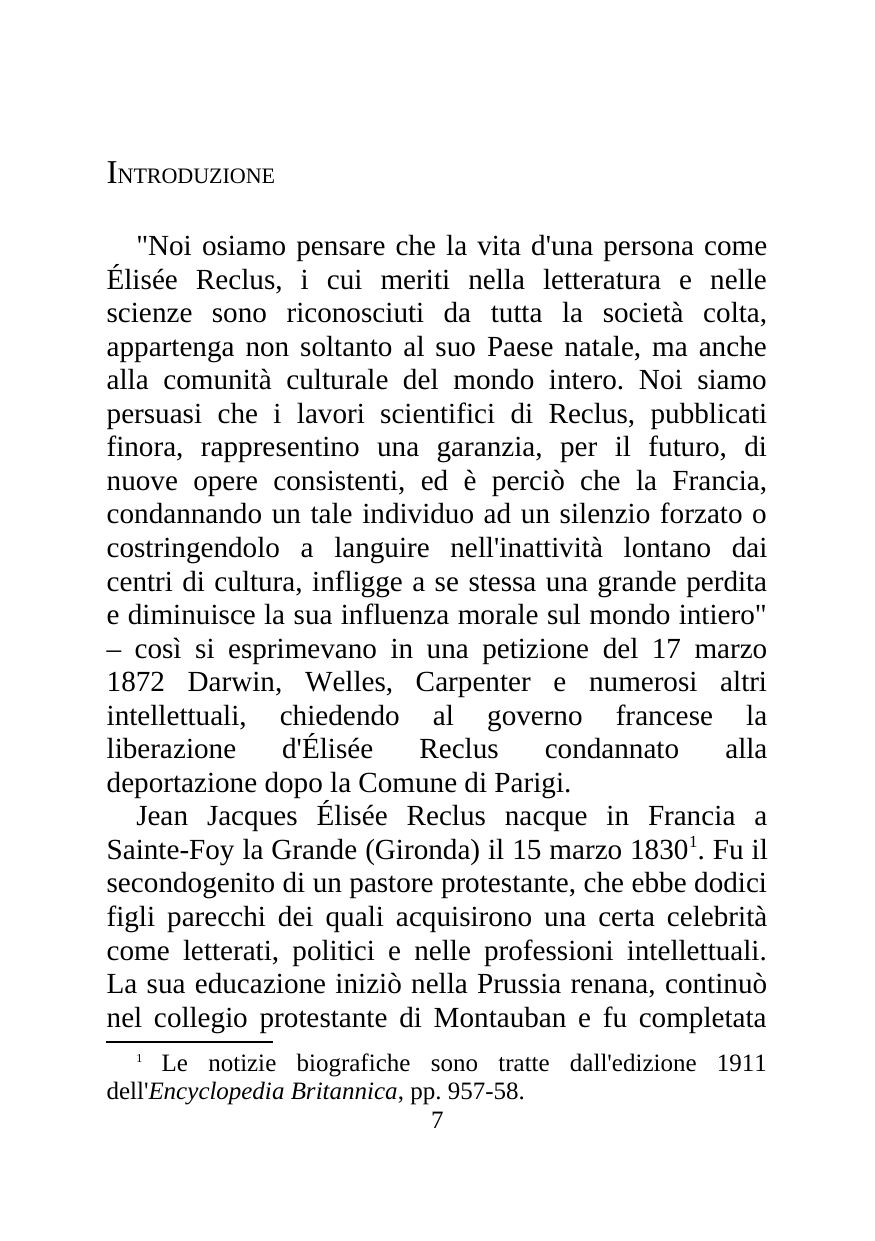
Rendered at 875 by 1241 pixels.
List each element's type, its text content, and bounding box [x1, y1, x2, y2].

subtitle Introduzione [106, 152, 768, 191]
text "Noi osiamo pensare che la vita d'una persona come Élisée Reclus, i cui meriti nella letteratura e nelle scienze sono riconosciuti da tutta la società colta, appartenga non soltanto al suo Paese natale, ma anche alla comunità culturale del mondo intero. Noi siamo persuasi che i lavori scientifici di Reclus, pubblicati finora, rappresentino una garanzia, per il futuro, di nuove opere consistenti, ed è perciò che la Francia, condannando un tale individuo ad un silenzio forzato o costringendolo a languire nell'inattività lontano dai centri di cultura, infligge a se stessa una grande perdita e diminuisce la sua influenza morale sul mondo intiero" – così si esprimevano in una petizione del 17 marzo 1872 Darwin, Welles, Carpenter e numerosi altri intellettuali, chiedendo al governo francese la liberazione d'Élisée Reclus condannato alla deportazione dopo la Comune di Parigi. [106, 228, 768, 798]
text Jean Jacques Élisée Reclus nacque in Francia a Sainte-Foy la Grande (Gironda) il 15 marzo 1830. Fu il secondogenito di un pastore protestante, che ebbe dodici figli parecchi dei quali acquisirono una certa celebrità come letterati, politici e nelle professioni intellettuali. La sua educazione iniziò nella Prussia renana, continuò nel collegio protestante di Montauban e fu completata [106, 798, 768, 1033]
text Le notizie biografiche sono tratte dall'edizione 1911 dell'Encyclopedia Britannica, pp. 957-58. [106, 1048, 768, 1105]
